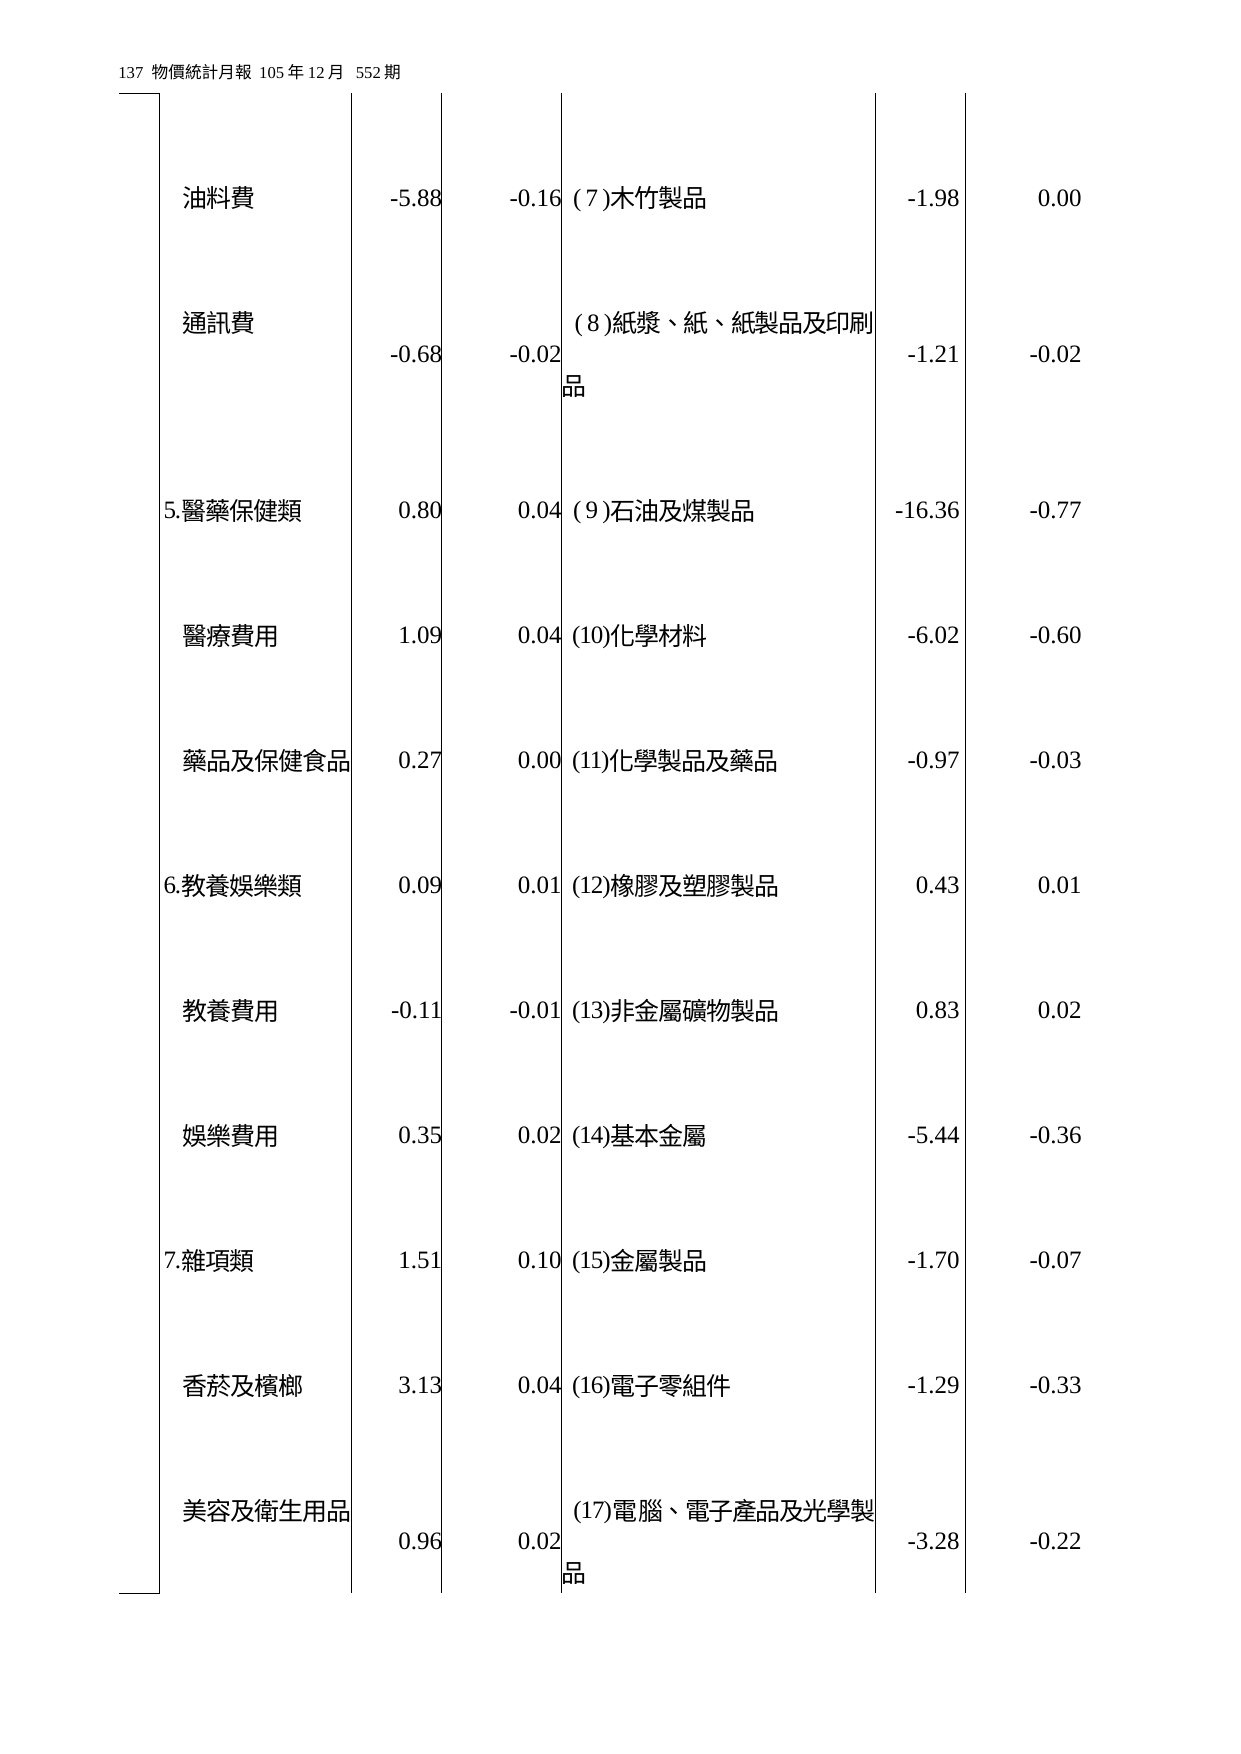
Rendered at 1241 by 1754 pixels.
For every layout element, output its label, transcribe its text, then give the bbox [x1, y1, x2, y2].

table_cell 5.醫藥保健類 [160, 405, 351, 530]
table_cell 娛樂費用 [160, 1030, 351, 1155]
table_cell 0.10 [442, 1155, 561, 1280]
table_cell 0.02 [966, 905, 1088, 1030]
table_cell -0.77 [966, 405, 1088, 530]
table_cell [119, 94, 159, 1593]
table_cell -0.16 [442, 93, 561, 218]
table_cell -1.29 [876, 1280, 965, 1405]
table_cell (16)電子零組件 [562, 1280, 875, 1405]
table_cell -0.01 [442, 905, 561, 1030]
table_cell 0.04 [442, 405, 561, 530]
table_cell -0.03 [966, 655, 1088, 780]
table_cell 0.01 [442, 780, 561, 905]
table_cell -0.07 [966, 1155, 1088, 1280]
table_cell (9)石油及煤製品 [562, 405, 875, 530]
table_cell 美容及衛生用品 [160, 1405, 351, 1593]
table_cell 0.83 [876, 905, 965, 1030]
table_cell -0.11 [352, 905, 441, 1030]
table_cell 油料費 [160, 93, 351, 218]
table_cell -1.70 [876, 1155, 965, 1280]
table_cell 0.96 [352, 1405, 441, 1593]
table_cell 0.04 [442, 1280, 561, 1405]
table_cell (8)紙漿、紙、紙製品及印刷品 [562, 218, 875, 405]
table_cell -1.21 [876, 218, 965, 405]
table_cell 香菸及檳榔 [160, 1280, 351, 1405]
table_cell (7)木竹製品 [562, 93, 875, 218]
table_cell 3.13 [352, 1280, 441, 1405]
table_cell 醫療費用 [160, 530, 351, 655]
table_cell 教養費用 [160, 905, 351, 1030]
table_cell (15)金屬製品 [562, 1155, 875, 1280]
table_cell 0.35 [352, 1030, 441, 1155]
table_cell -0.02 [966, 218, 1088, 405]
table_cell 0.01 [966, 780, 1088, 905]
table_cell 0.02 [442, 1030, 561, 1155]
table_cell -0.02 [442, 218, 561, 405]
table_cell 藥品及保健食品 [160, 655, 351, 780]
table_cell -3.28 [876, 1405, 965, 1593]
table_cell 0.09 [352, 780, 441, 905]
table_cell -0.68 [352, 218, 441, 405]
table_cell (10)化學材料 [562, 530, 875, 655]
table_cell 7.雜項類 [160, 1155, 351, 1280]
table_cell -0.36 [966, 1030, 1088, 1155]
table_cell (13)非金屬礦物製品 [562, 905, 875, 1030]
table_cell -0.97 [876, 655, 965, 780]
table_cell 0.27 [352, 655, 441, 780]
table_cell (12)橡膠及塑膠製品 [562, 780, 875, 905]
table_cell (14)基本金屬 [562, 1030, 875, 1155]
table_cell -6.02 [876, 530, 965, 655]
table_cell -5.88 [352, 93, 441, 218]
table_cell 0.02 [442, 1405, 561, 1593]
table_cell 0.04 [442, 530, 561, 655]
table_cell 0.00 [966, 93, 1088, 218]
table_cell -0.22 [966, 1405, 1088, 1593]
table_cell 0.00 [442, 655, 561, 780]
table_cell 0.43 [876, 780, 965, 905]
table_cell 通訊費 [160, 218, 351, 405]
table_cell -0.60 [966, 530, 1088, 655]
table_cell (11)化學製品及藥品 [562, 655, 875, 780]
table_cell -16.36 [876, 405, 965, 530]
table_cell 6.教養娛樂類 [160, 780, 351, 905]
table_cell 0.80 [352, 405, 441, 530]
table_cell -5.44 [876, 1030, 965, 1155]
table_cell 1.51 [352, 1155, 441, 1280]
table_cell -1.98 [876, 93, 965, 218]
table_cell 1.09 [352, 530, 441, 655]
table_cell (17)電腦、電子產品及光學製品 [562, 1405, 875, 1593]
table_cell -0.33 [966, 1280, 1088, 1405]
